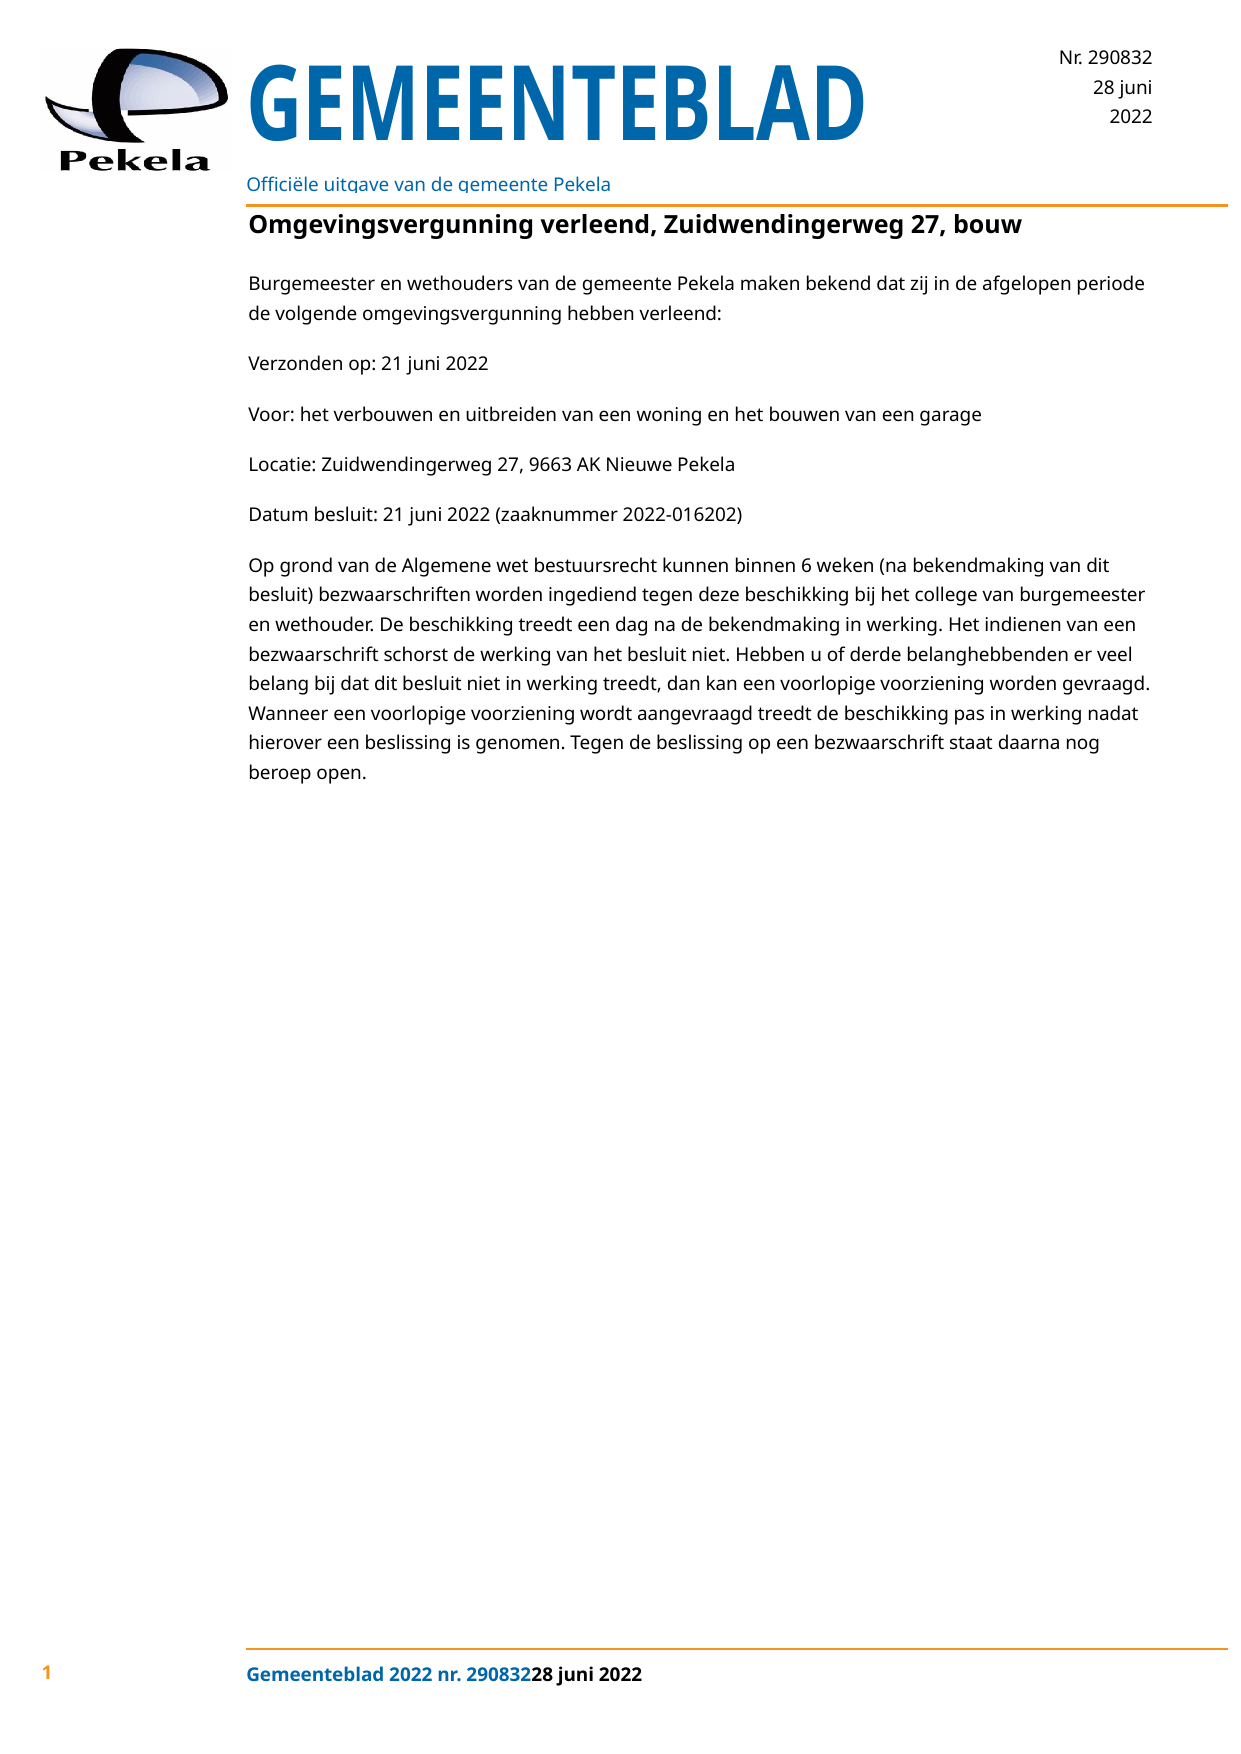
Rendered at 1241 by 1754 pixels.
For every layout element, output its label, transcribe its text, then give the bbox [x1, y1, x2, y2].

text Omgevingsvergunning verleend, Zuidwendingerweg 27, bouw [248, 207, 1152, 241]
text Locatie: Zuidwendingerweg 27, 9663 AK Nieuwe Pekela [248, 451, 1152, 477]
picture [41, 47, 231, 172]
text Datum besluit: 21 juni 2022 (zaaknummer 2022-016202) [248, 502, 1152, 527]
text Verzonden op: 21 juni 2022 [248, 350, 1152, 376]
text Voor: het verbouwen en uitbreiden van een woning en het bouwen van een garage [248, 401, 1152, 426]
text Burgemeester en wethouders van de gemeente Pekela maken bekend dat zij in de afgelopen periode de volgende omgevingsvergunning hebben verleend: [248, 270, 1152, 326]
text Op grond van de Algemene wet bestuursrecht kunnen binnen 6 weken (na bekendmaking van dit besluit) bezwaarschriften worden ingediend tegen deze beschikking bij het college van burgemeester en wethouder. De beschikking treedt een dag na de bekendmaking in werking. Het indienen van een bezwaarschrift schorst de werking van het besluit niet. Hebben u of derde belanghebbenden er veel belang bij dat dit besluit niet in werking treedt, dan kan een voorlopige voorziening worden gevraagd. Wanneer een voorlopige voorziening wordt aangevraagd treedt de beschikking pas in werking nadat hierover een beslissing is genomen. Tegen de beslissing op een bezwaarschrift staat daarna nog beroep open. [248, 552, 1152, 785]
